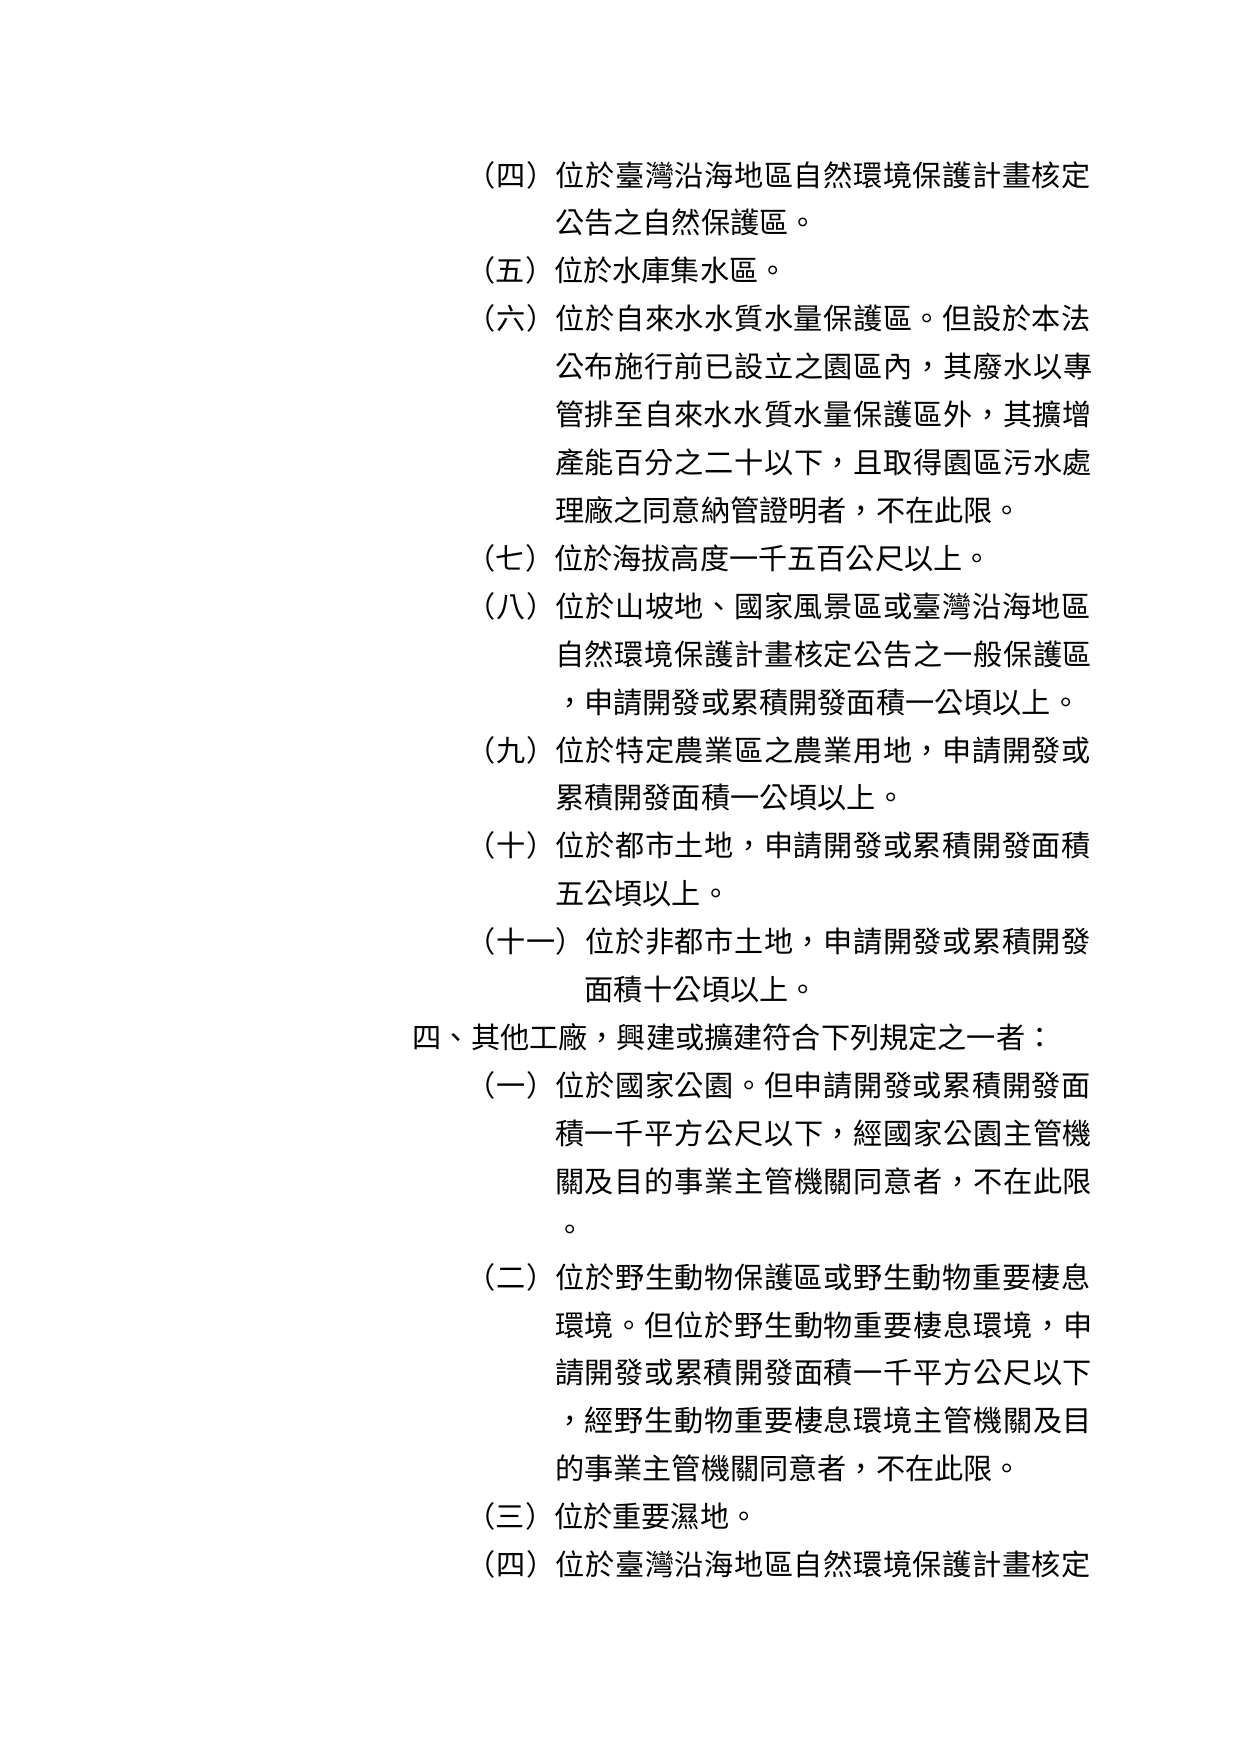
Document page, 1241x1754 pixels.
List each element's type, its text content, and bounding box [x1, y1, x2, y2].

table_cell 第 三 條 [183, 148, 354, 1585]
table_cell （四）位於臺灣沿海地區自然環境保護計畫核定公告之自然保護區。 （五）位於水庫集水區。 （六）位於自來水水質水量保護區。但設於本法公布施行前已設立之園區內，其廢水以專管排至自來水水質水量保護區外，其擴增產能百分之二十以下，且取得園區污水處理廠之同意納管證明者，不在此限。 （七）位於海拔高度一千五百公尺以上。 （八）位於山坡地、國家風景區或臺灣沿海地區自然環境保護計畫核定公告之一般保護區，申請開發或累積開發面積一公頃以上。 （九）位於特定農業區之農業用地，申請開發或累積開發面積一公頃以上。 （十）位於都市土地，申請開發或累積開發面積五公頃以上。 （十一）位於非都市土地，申請開發或累積開發面積十公頃以上。 四、其他工廠，興建或擴建符合下列規定之一者： （一）位於國家公園。但申請開發或累積開發面積一千平方公尺以下，經國家公園主管機關及目的事業主管機關同意者，不在此限。 （二）位於野生動物保護區或野生動物重要棲息環境。但位於野生動物重要棲息環境，申請開發或累積開發面積一千平方公尺以下，經野生動物重要棲息環境主管機關及目的事業主管機關同意者，不在此限。 （三）位於重要濕地。 （四）位於臺灣沿海地區自然環境保護計畫核定 [354, 148, 1092, 1585]
